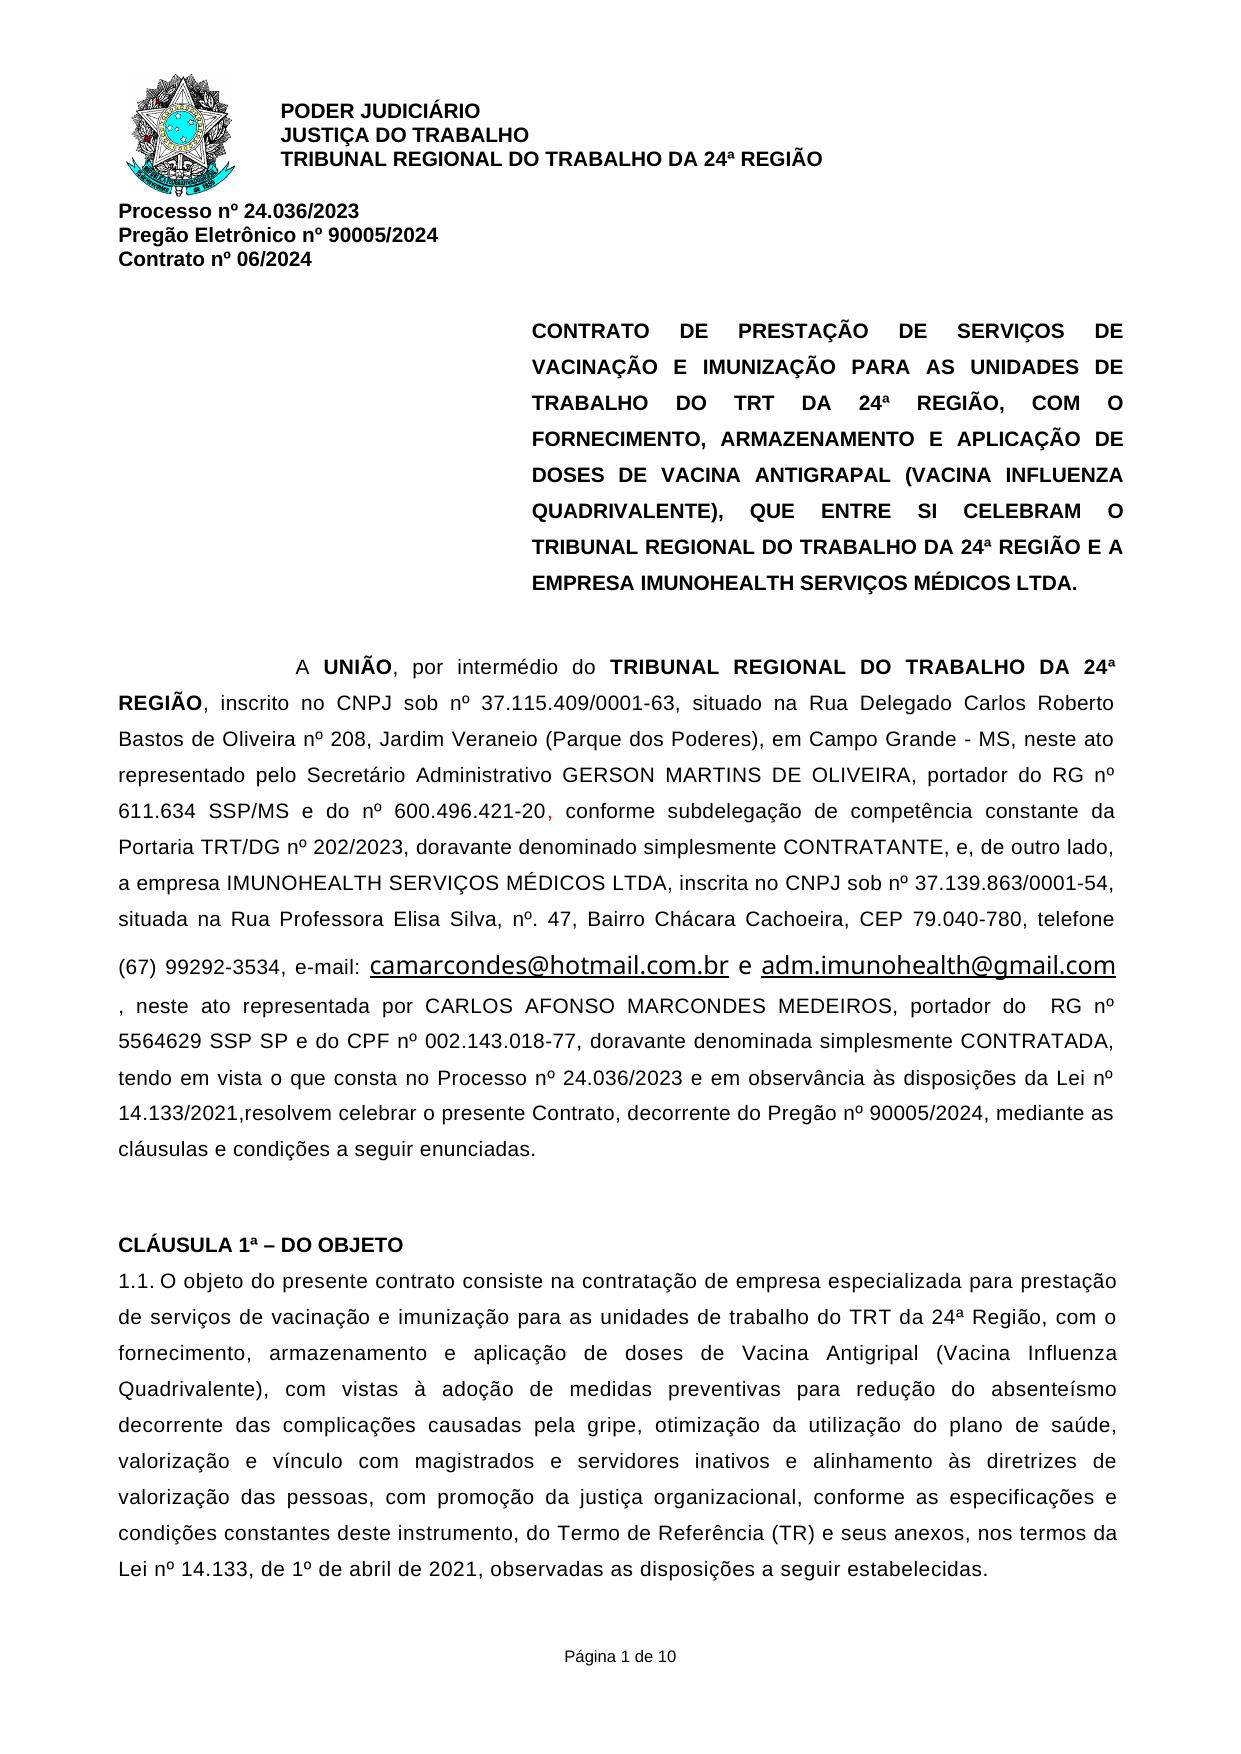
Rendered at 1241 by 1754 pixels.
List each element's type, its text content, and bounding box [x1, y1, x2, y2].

list O objeto do presente contrato consiste na contratação de empresa especializada para prestação de serviços de vacinação e imunização para as unidades de trabalho do TRT da 24ª Região, com o fornecimento, armazenamento e aplicação de doses de Vacina Antigripal (Vacina Influenza Quadrivalente), com vistas à adoção de medidas preventivas para redução do absenteísmo decorrente das complicações causadas pela gripe, otimização da utilização do plano de saúde, valorização e vínculo com magistrados e servidores inativos e alinhamento às diretrizes de valorização das pessoas, com promoção da justiça organizacional, conforme as especificações e condições constantes deste instrumento, do Termo de Referência (TR) e seus anexos, nos termos da Lei nº 14.133, de 1º de abril de 2021, observadas as disposições a seguir estabelecidas. [118, 1269, 1119, 1580]
text CONTRATO DE PRESTAÇÃO DE SERVIÇOS DE VACINAÇÃO E IMUNIZAÇÃO PARA AS UNIDADES DE TRABALHO DO TRT DA 24ª REGIÃO, COM O FORNECIMENTO, ARMAZENAMENTO E APLICAÇÃO DE DOSES DE VACINA ANTIGRAPAL (VACINA INFLUENZA QUADRIVALENTE), QUE ENTRE SI CELEBRAM O TRIBUNAL REGIONAL DO TRABALHO DA 24ª REGIÃO E A EMPRESA ­­­­­­­­­­­­­­­IMUNOHEALTH SERVIÇOS MÉDICOS LTDA. [532, 319, 1124, 594]
text A UNIÃO, por intermédio do TRIBUNAL REGIONAL DO TRABALHO DA 24ª REGIÃO, inscrito no CNPJ sob nº 37.115.409/0001-63, situado na Rua Delegado Carlos Roberto Bastos de Oliveira nº 208, Jardim Veraneio (Parque dos Poderes), em Campo Grande - MS, neste ato representado pelo Secretário Administrativo GERSON MARTINS DE OLIVEIRA, portador do RG nº 611.634 SSP/MS e do nº 600.496.421-20, conforme subdelegação de competência constante da Portaria TRT/DG nº 202/2023, doravante denominado simplesmente CONTRATANTE, e, de outro lado, a empresa IMUNOHEALTH SERVIÇOS MÉDICOS LTDA, inscrita no CNPJ sob nº 37.139.863/0001-54, situada na Rua Professora Elisa Silva, nº. 47, Bairro Chácara Cachoeira, CEP 79.040-780, telefone (67) 99292-3534, e-mail: camarcondes@hotmail.com.br e adm.imunohealth@gmail.com , neste ato representada por CARLOS AFONSO MARCONDES MEDEIROS, portador do RG nº 5564629 SSP SP e do CPF nº 002.143.018-77, doravante denominada simplesmente CONTRATADA, tendo em vista o que consta no Processo nº 24.036/2023 e em observância às disposições da Lei nº 14.133/2021,resolvem celebrar o presente Contrato, decorrente do Pregão nº 90005/2024, mediante as cláusulas e condições a seguir enunciadas. [118, 655, 1116, 1161]
subtitle CLÁUSULA 1ª – DO OBJETO [118, 1233, 1122, 1257]
